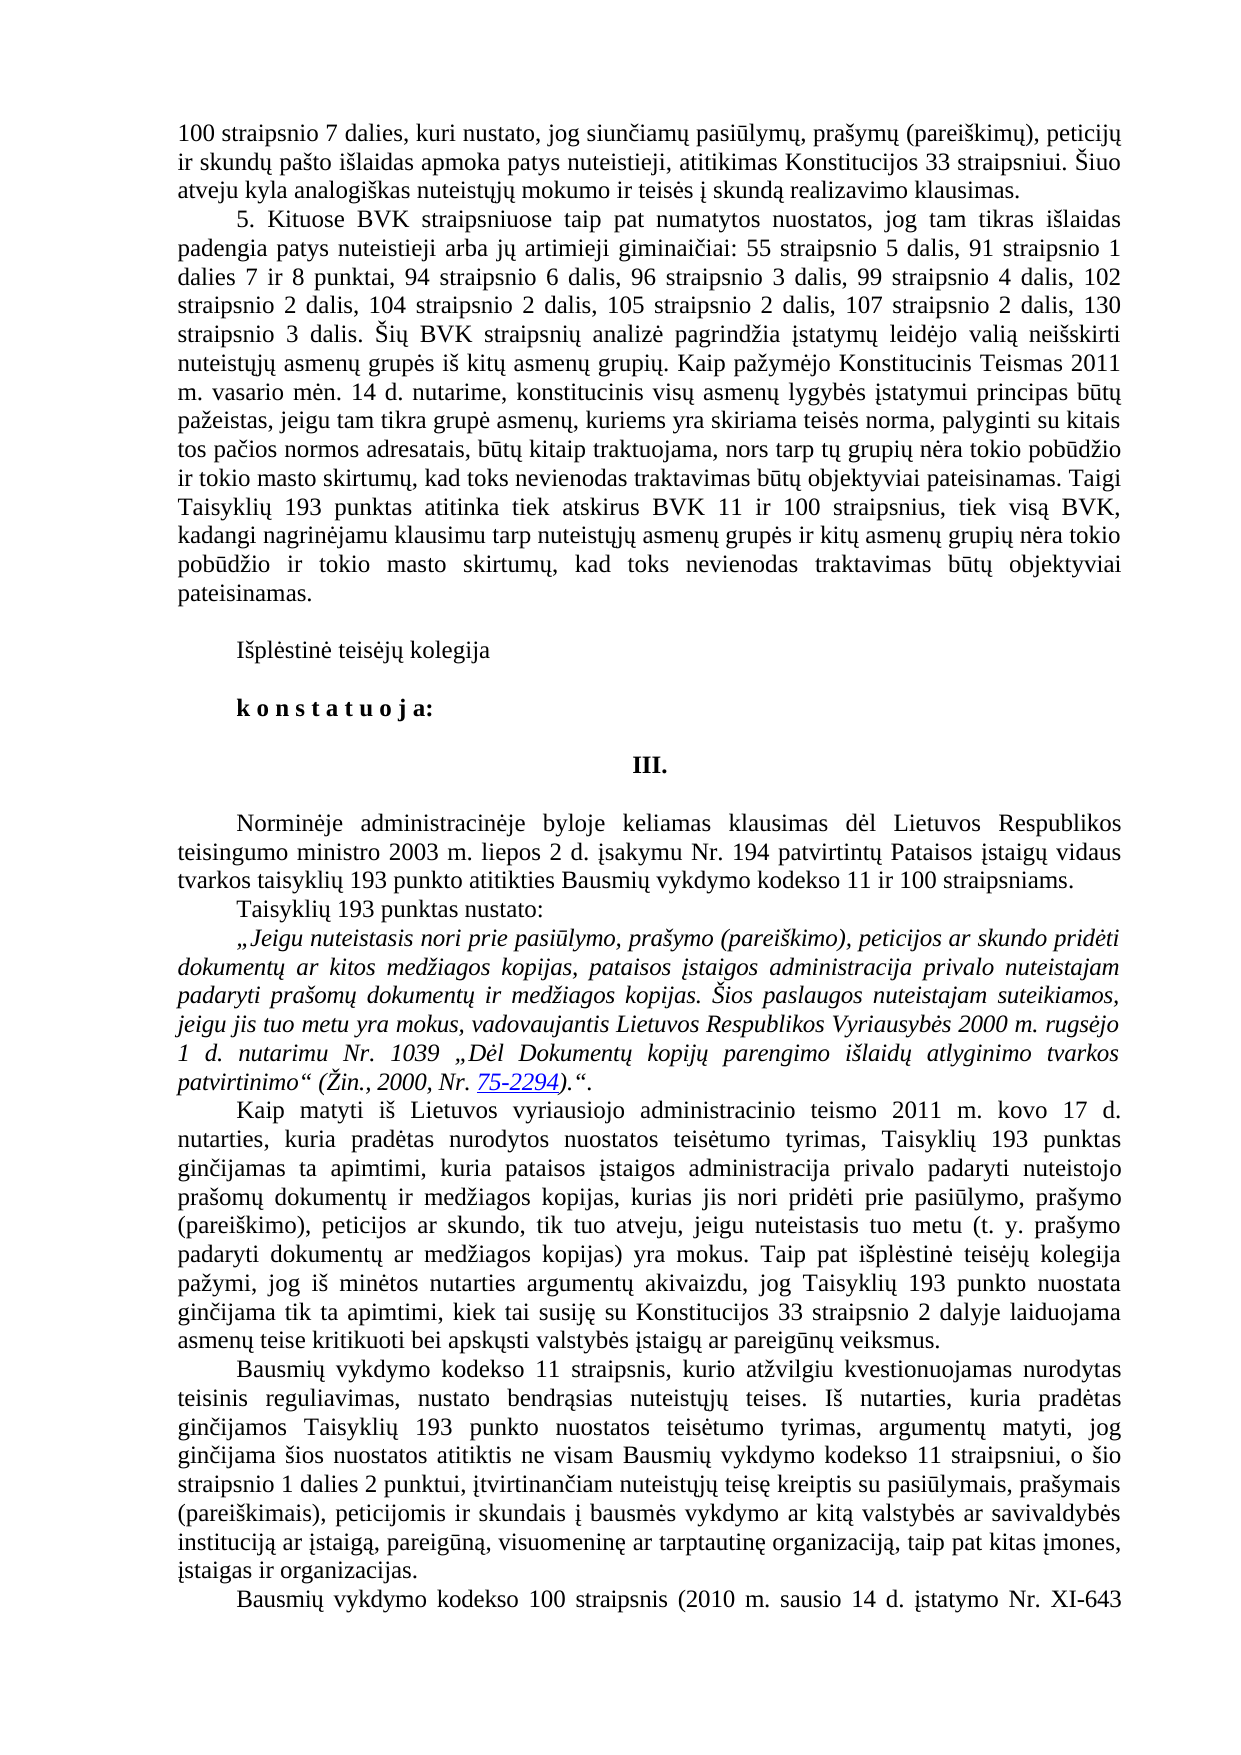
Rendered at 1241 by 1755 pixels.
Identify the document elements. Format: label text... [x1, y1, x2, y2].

text Kaip matyti iš Lietuvos vyriausiojo administracinio teismo 2011 m. kovo 17 d. nutarties, kuria pradėtas nurodytos nuostatos teisėtumo tyrimas, Taisyklių 193 punktas ginčijamas ta apimtimi, kuria pataisos įstaigos administracija privalo padaryti nuteistojo prašomų dokumentų ir medžiagos kopijas, kurias jis nori pridėti prie pasiūlymo, prašymo (pareiškimo), peticijos ar skundo, tik tuo atveju, jeigu nuteistasis tuo metu (t. y. prašymo padaryti dokumentų ar medžiagos kopijas) yra mokus. Taip pat išplėstinė teisėjų kolegija pažymi, jog iš minėtos nutarties argumentų akivaizdu, jog Taisyklių 193 punkto nuostata ginčijama tik ta apimtimi, kiek tai susiję su Konstitucijos 33 straipsnio 2 dalyje laiduojama asmenų teise kritikuoti bei apskųsti valstybės įstaigų ar pareigūnų veiksmus. [177, 1096, 1122, 1354]
text Bausmių vykdymo kodekso 100 straipsnis (2010 m. sausio 14 d. įstatymo Nr. XI-643 [177, 1584, 1122, 1613]
text Norminėje administracinėje byloje keliamas klausimas dėl Lietuvos Respublikos teisingumo ministro 2003 m. liepos 2 d. įsakymu Nr. 194 patvirtintų Pataisos įstaigų vidaus tvarkos taisyklių 193 punkto atitikties Bausmių vykdymo kodekso 11 ir 100 straipsniams. [177, 808, 1122, 894]
text 100 straipsnio 7 dalies, kuri nustato, jog siunčiamų pasiūlymų, prašymų (pareiškimų), peticijų ir skundų pašto išlaidas apmoka patys nuteistieji, atitikimas Konstitucijos 33 straipsniui. Šiuo atveju kyla analogiškas nuteistųjų mokumo ir teisės į skundą realizavimo klausimas. [177, 118, 1122, 204]
text Bausmių vykdymo kodekso 11 straipsnis, kurio atžvilgiu kvestionuojamas nurodytas teisinis reguliavimas, nustato bendrąsias nuteistųjų teises. Iš nutarties, kuria pradėtas ginčijamos Taisyklių 193 punkto nuostatos teisėtumo tyrimas, argumentų matyti, jog ginčijama šios nuostatos atitiktis ne visam Bausmių vykdymo kodekso 11 straipsniui, o šio straipsnio 1 dalies 2 punktui, įtvirtinančiam nuteistųjų teisę kreiptis su pasiūlymais, prašymais (pareiškimais), peticijomis ir skundais į bausmės vykdymo ar kitą valstybės ar savivaldybės instituciją ar įstaigą, pareigūną, visuomeninę ar tarptautinę organizaciją, taip pat kitas įmones, įstaigas ir organizacijas. [177, 1354, 1122, 1584]
text III. [177, 751, 1122, 779]
text 5. Kituose BVK straipsniuose taip pat numatytos nuostatos, jog tam tikras išlaidas padengia patys nuteistieji arba jų artimieji giminaičiai: 55 straipsnio 5 dalis, 91 straipsnio 1 dalies 7 ir 8 punktai, 94 straipsnio 6 dalis, 96 straipsnio 3 dalis, 99 straipsnio 4 dalis, 102 straipsnio 2 dalis, 104 straipsnio 2 dalis, 105 straipsnio 2 dalis, 107 straipsnio 2 dalis, 130 straipsnio 3 dalis. Šių BVK straipsnių analizė pagrindžia įstatymų leidėjo valią neišskirti nuteistųjų asmenų grupės iš kitų asmenų grupių. Kaip pažymėjo Konstitucinis Teismas 2011 m. vasario mėn. 14 d. nutarime, konstitucinis visų asmenų lygybės įstatymui principas būtų pažeistas, jeigu tam tikra grupė asmenų, kuriems yra skiriama teisės norma, palyginti su kitais tos pačios normos adresatais, būtų kitaip traktuojama, nors tarp tų grupių nėra tokio pobūdžio ir tokio masto skirtumų, kad toks nevienodas traktavimas būtų objektyviai pateisinamas. Taigi Taisyklių 193 punktas atitinka tiek atskirus BVK 11 ir 100 straipsnius, tiek visą BVK, kadangi nagrinėjamu klausimu tarp nuteistųjų asmenų grupės ir kitų asmenų grupių nėra tokio pobūdžio ir tokio masto skirtumų, kad toks nevienodas traktavimas būtų objektyviai pateisinamas. [177, 204, 1122, 607]
text k o n s t a t u o j a: [177, 693, 1122, 722]
text Taisyklių 193 punktas nustato: [177, 894, 1122, 923]
text Išplėstinė teisėjų kolegija [177, 636, 1122, 664]
text „Jeigu nuteistasis nori prie pasiūlymo, prašymo (pareiškimo), peticijos ar skundo pridėti dokumentų ar kitos medžiagos kopijas, pataisos įstaigos administracija privalo nuteistajam padaryti prašomų dokumentų ir medžiagos kopijas. Šios paslaugos nuteistajam suteikiamos, jeigu jis tuo metu yra mokus, vadovaujantis Lietuvos Respublikos Vyriausybės 2000 m. rugsėjo 1 d. nutarimu Nr. 1039 „Dėl Dokumentų kopijų parengimo išlaidų atlyginimo tvarkos patvirtinimo“ (Žin., 2000, Nr. 75-2294).“. [177, 923, 1122, 1096]
